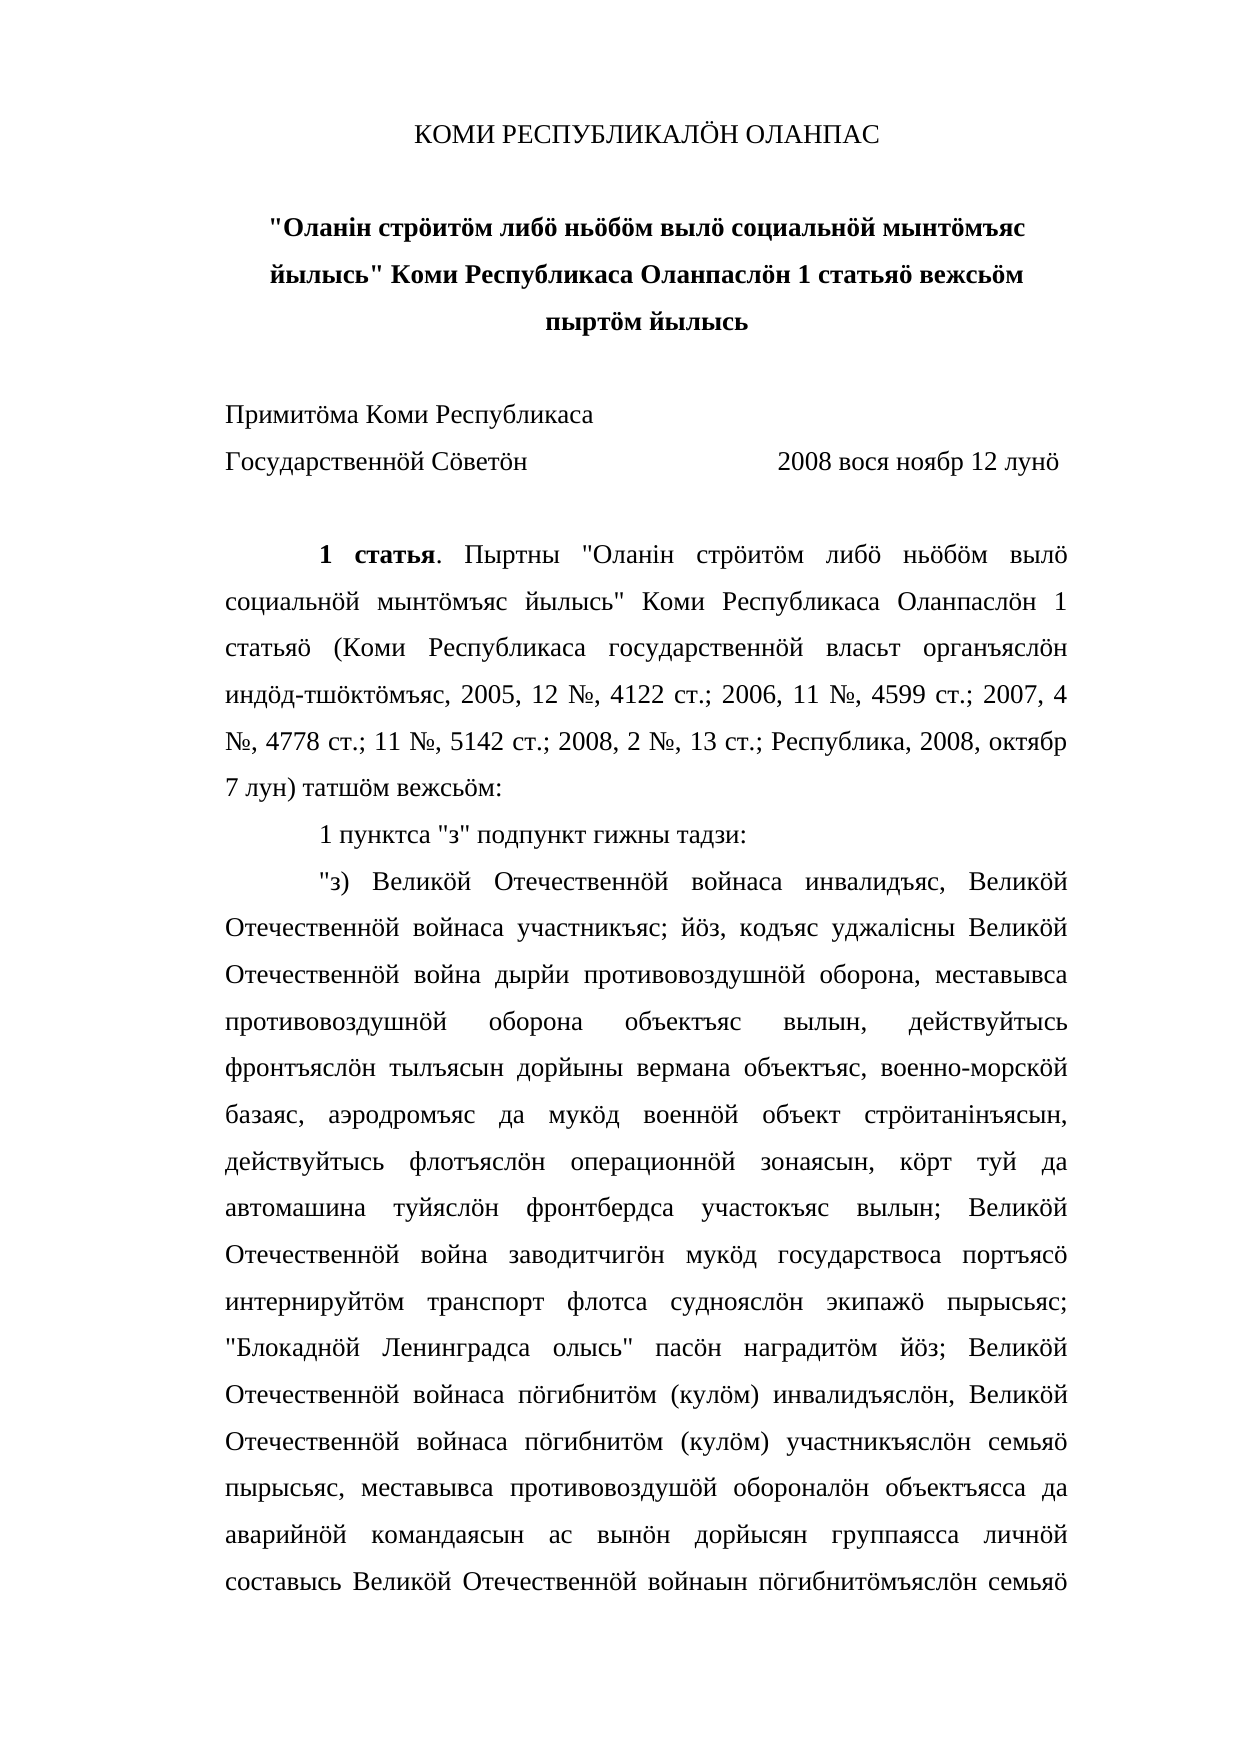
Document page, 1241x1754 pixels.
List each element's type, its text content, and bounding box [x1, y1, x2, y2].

text "Оланін стрöитöм либö ньöбöм вылö социальнöй мынтöмъяс йылысь" Коми Республикаса Оланпаслöн 1 статьяö вежсьöм пыртöм йылысь [225, 211, 1069, 336]
text 1 пунктса "з" подпункт гижны тадзи: [225, 818, 1069, 849]
text КОМИ РЕСПУБЛИКАЛÖН ОЛАНПАС [225, 118, 1069, 149]
text Государственнöй Сöветöн 2008 вося ноябр 12 лунö [225, 445, 1069, 476]
text "з) Великöй Отечественнöй войнаса инвалидъяс, Великöй Отечественнöй войнаса участникъяс; йöз, кодъяс уджалісны Великöй Отечественнöй война дырйи противовоздушнöй оборона, меставывса противовоздушнöй оборона объектъяс вылын, действуйтысь фронтъяслöн тылъясын дорйыны вермана объектъяс, военно-морскöй базаяс, аэродромъяс да мукöд военнöй объект стрöитанінъясын, действуйтысь флотъяслöн операционнöй зонаясын, кöрт туй да автомашина туйяслöн фронтбердса участокъяс вылын; Великöй Отечественнöй война заводитчигöн мукöд государствоса портъясö интернируйтöм транспорт флотса суднояслöн экипажö пырысьяс; "Блокаднöй Ленинградса олысь" пасöн наградитöм йöз; Великöй Отечественнöй войнаса пöгибнитöм (кулöм) инвалидъяслöн, Великöй Отечественнöй войнаса пöгибнитöм (кулöм) участникъяслöн семьяö пырысьяс, меставывса противовоздушöй обороналöн объектъясса да аварийнöй командаясын ас вынöн дорйысян группаясса личнöй составысь Великöй Отечественнöй войнаын пöгибнитöмъяслöн семьяö [225, 865, 1069, 1596]
text 1 статья. Пыртны "Оланін стрöитöм либö ньöбöм вылö социальнöй мынтöмъяс йылысь" Коми Республикаса Оланпаслöн 1 статьяö (Коми Республикаса государственнöй власьт органъяслöн индöд-тшöктöмъяс, 2005, 12 №, 4122 ст.; 2006, 11 №, 4599 ст.; 2007, 4 №, 4778 ст.; 11 №, 5142 ст.; 2008, 2 №, 13 ст.; Республика, 2008, октябр 7 лун) татшöм вежсьöм: [225, 538, 1069, 803]
text Примитöма Коми Республикаса [225, 398, 1069, 429]
